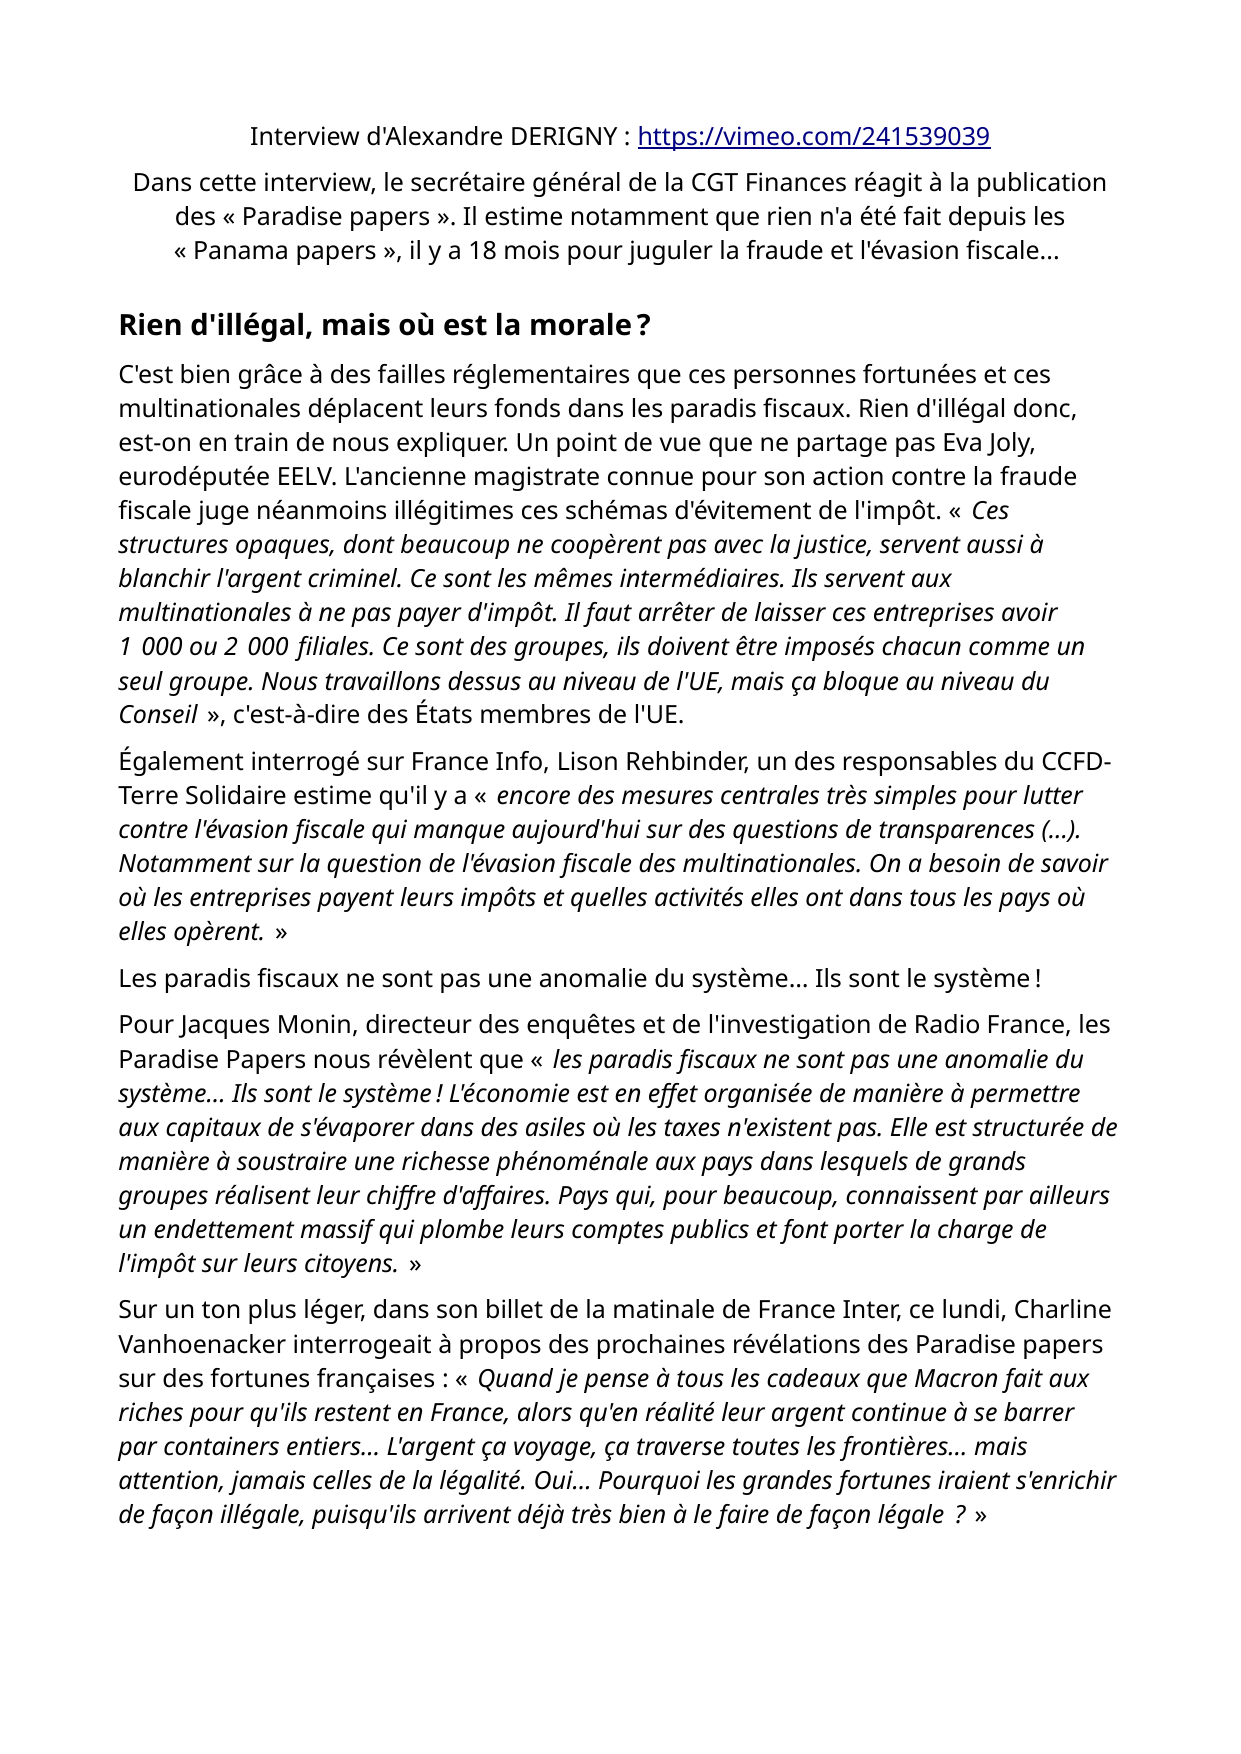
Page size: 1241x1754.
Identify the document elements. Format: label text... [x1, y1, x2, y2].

text Sur un ton plus léger, dans son billet de la matinale de France Inter, ce lundi, Charline Vanhoenacker interrogeait à propos des prochaines révélations des Paradise papers sur des fortunes françaises : « Quand je pense à tous les cadeaux que Macron fait aux riches pour qu'ils restent en France, alors qu'en réalité leur argent continue à se barrer par containers entiers… L'argent ça voyage, ça traverse toutes les frontières… mais attention, jamais celles de la légalité. Oui… Pourquoi les grandes fortunes iraient s'enrichir de façon illégale, puisqu'ils arrivent déjà très bien à le faire de façon légale ? » [118, 1292, 1122, 1531]
subtitle Rien d'illégal, mais où est la morale ? [118, 304, 1122, 344]
text C'est bien grâce à des failles réglementaires que ces personnes fortunées et ces multinationales déplacent leurs fonds dans les paradis fiscaux. Rien d'illégal donc, est-on en train de nous expliquer. Un point de vue que ne partage pas Eva Joly, eurodéputée EELV. L'ancienne magistrate connue pour son action contre la fraude fiscale juge néanmoins illégitimes ces schémas d'évitement de l'impôt. « Ces structures opaques, dont beaucoup ne coopèrent pas avec la justice, servent aussi à blanchir l'argent criminel. Ce sont les mêmes intermédiaires. Ils servent aux multinationales à ne pas payer d'impôt. Il faut arrêter de laisser ces entreprises avoir 1 000 ou 2 000 filiales. Ce sont des groupes, ils doivent être imposés chacun comme un seul groupe. Nous travaillons dessus au niveau de l'UE, mais ça bloque au niveau du Conseil », c'est-à-dire des États membres de l'UE. [118, 357, 1122, 731]
text Les paradis fiscaux ne sont pas une anomalie du système… Ils sont le système ! [118, 961, 1122, 995]
text Également interrogé sur France Info, Lison Rehbinder, un des responsables du CCFD-Terre Solidaire estime qu'il y a « encore des mesures centrales très simples pour lutter contre l'évasion fiscale qui manque aujourd'hui sur des questions de transparences (…). Notamment sur la question de l'évasion fiscale des multinationales. On a besoin de savoir où les entreprises payent leurs impôts et quelles activités elles ont dans tous les pays où elles opèrent. » [118, 744, 1122, 948]
text Interview d'Alexandre DERIGNY : https://vimeo.com/241539039 [118, 118, 1122, 152]
text Dans cette interview, le secrétaire général de la CGT Finances réagit à la publication des « Paradise papers ». Il estime notamment que rien n'a été fait depuis les « Panama papers », il y a 18 mois pour juguler la fraude et l'évasion fiscale... [118, 165, 1122, 267]
text Pour Jacques Monin, directeur des enquêtes et de l'investigation de Radio France, les Paradise Papers nous révèlent que « les paradis fiscaux ne sont pas une anomalie du système… Ils sont le système ! L'économie est en effet organisée de manière à permettre aux capitaux de s'évaporer dans des asiles où les taxes n'existent pas. Elle est structurée de manière à soustraire une richesse phénoménale aux pays dans lesquels de grands groupes réalisent leur chiffre d'affaires. Pays qui, pour beaucoup, connaissent par ailleurs un endettement massif qui plombe leurs comptes publics et font porter la charge de l'impôt sur leurs citoyens. » [118, 1007, 1122, 1280]
